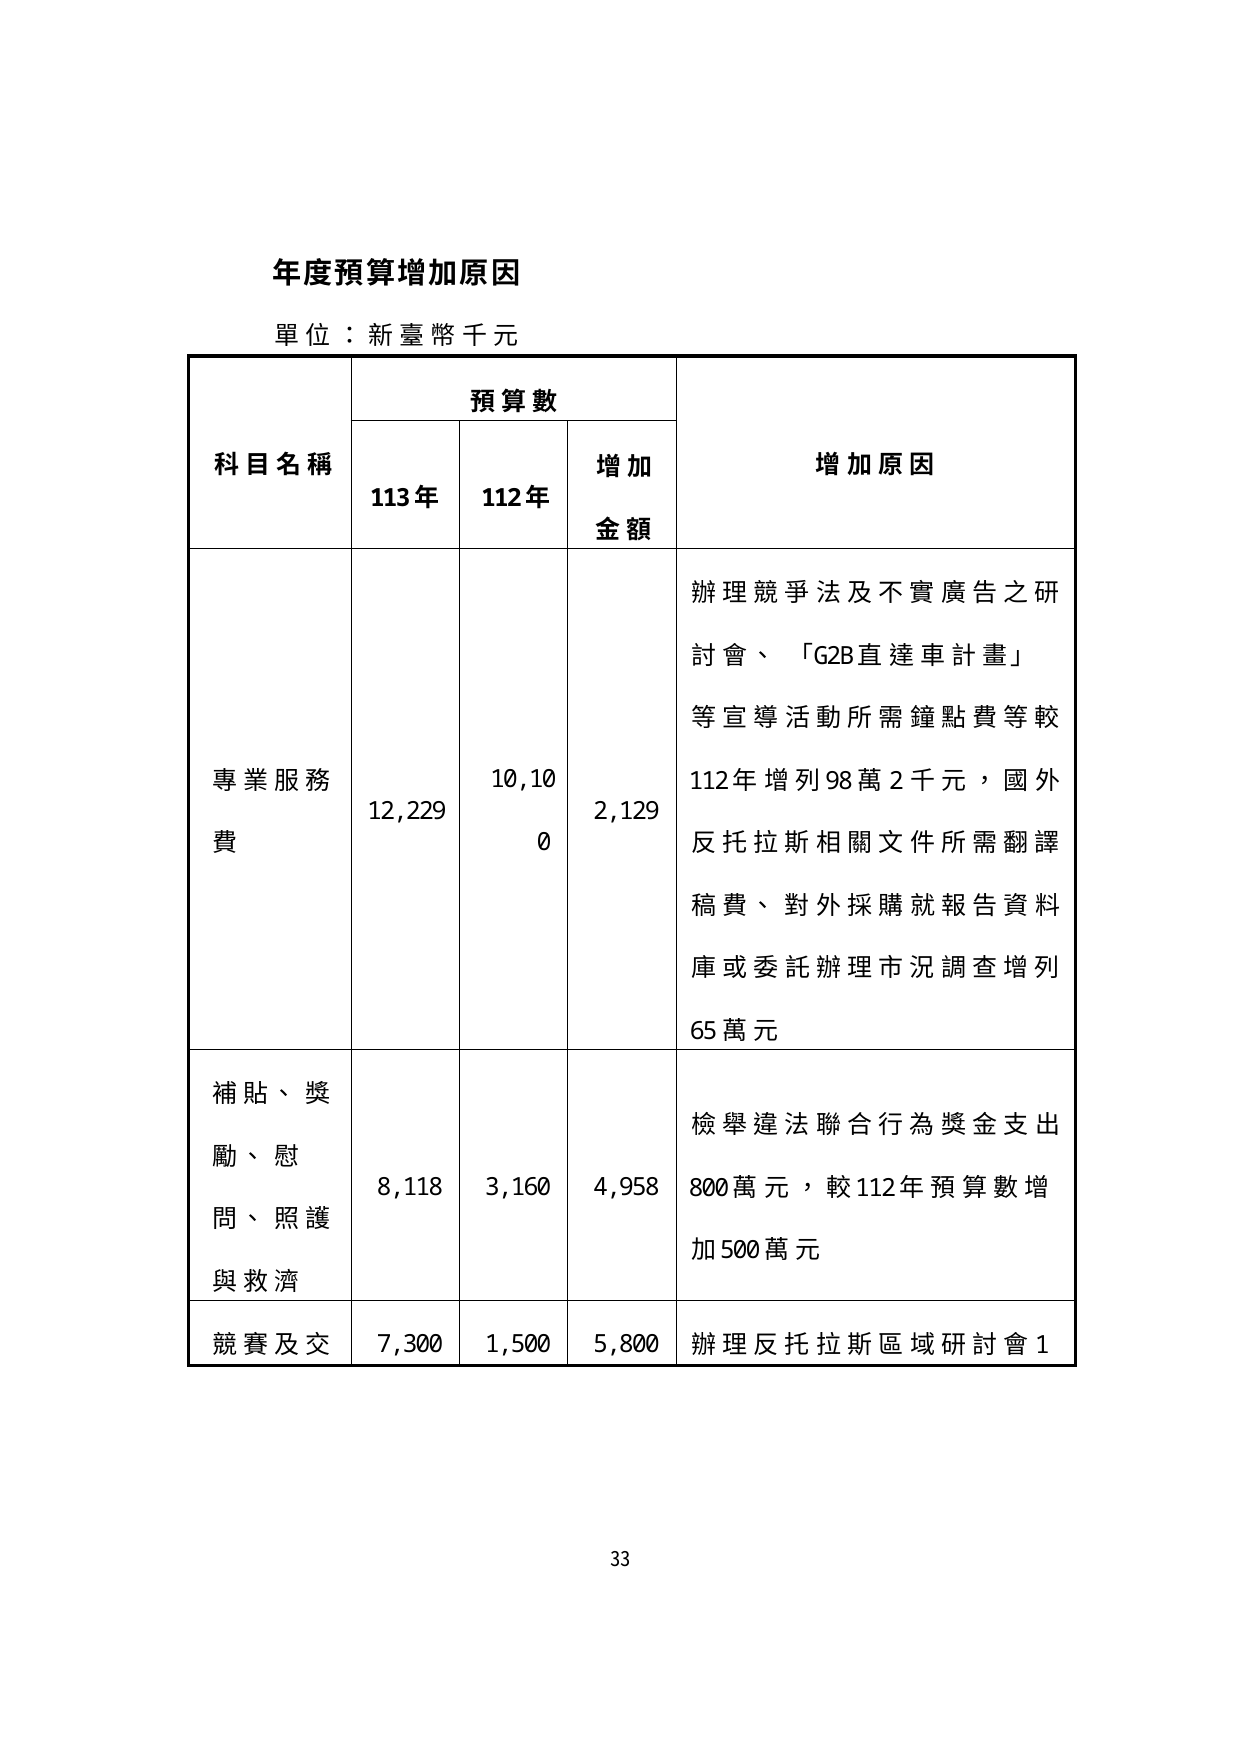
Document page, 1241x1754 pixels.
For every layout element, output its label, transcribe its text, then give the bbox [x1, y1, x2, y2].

table_cell 增加金額 [568, 421, 676, 548]
table_cell 1,500 [460, 1301, 567, 1364]
table_cell 8,118 [352, 1050, 459, 1300]
table_cell 檢舉違法聯合行為獎金支出800萬元，較112年預算數增加500萬元 [677, 1050, 1074, 1300]
table_cell 112年 [460, 421, 567, 548]
table_cell 10,100 [460, 549, 567, 1049]
table_cell 競賽及交 [190, 1301, 351, 1364]
table_cell 補貼、獎勵、慰問、照護與救濟 [190, 1050, 351, 1300]
table_cell 113年 [352, 421, 459, 548]
table_header 增加原因 [677, 358, 1074, 548]
table_cell 專業服務費 [190, 549, 351, 1049]
table_cell 5,800 [568, 1301, 676, 1364]
table_header 預算數 [352, 358, 676, 420]
text 年度預算增加原因 單位：新臺幣千元 [177, 229, 1063, 354]
table_cell 辦理競爭法及不實廣告之研討會、「G2B直達車計畫」等宣導活動所需鐘點費等較112年增列98萬2千元，國外反托拉斯相關文件所需翻譯稿費、對外採購就報告資料庫或委託辦理市況調查增列65萬元 [677, 549, 1074, 1049]
table_cell 3,160 [460, 1050, 567, 1300]
table_cell 2,129 [568, 549, 676, 1049]
table_header 科目名稱 [190, 358, 351, 548]
table_cell 4,958 [568, 1050, 676, 1300]
table_cell 7,300 [352, 1301, 459, 1364]
table_cell 辦理反托拉斯區域研討會1 [677, 1301, 1074, 1364]
table_cell 12,229 [352, 549, 459, 1049]
